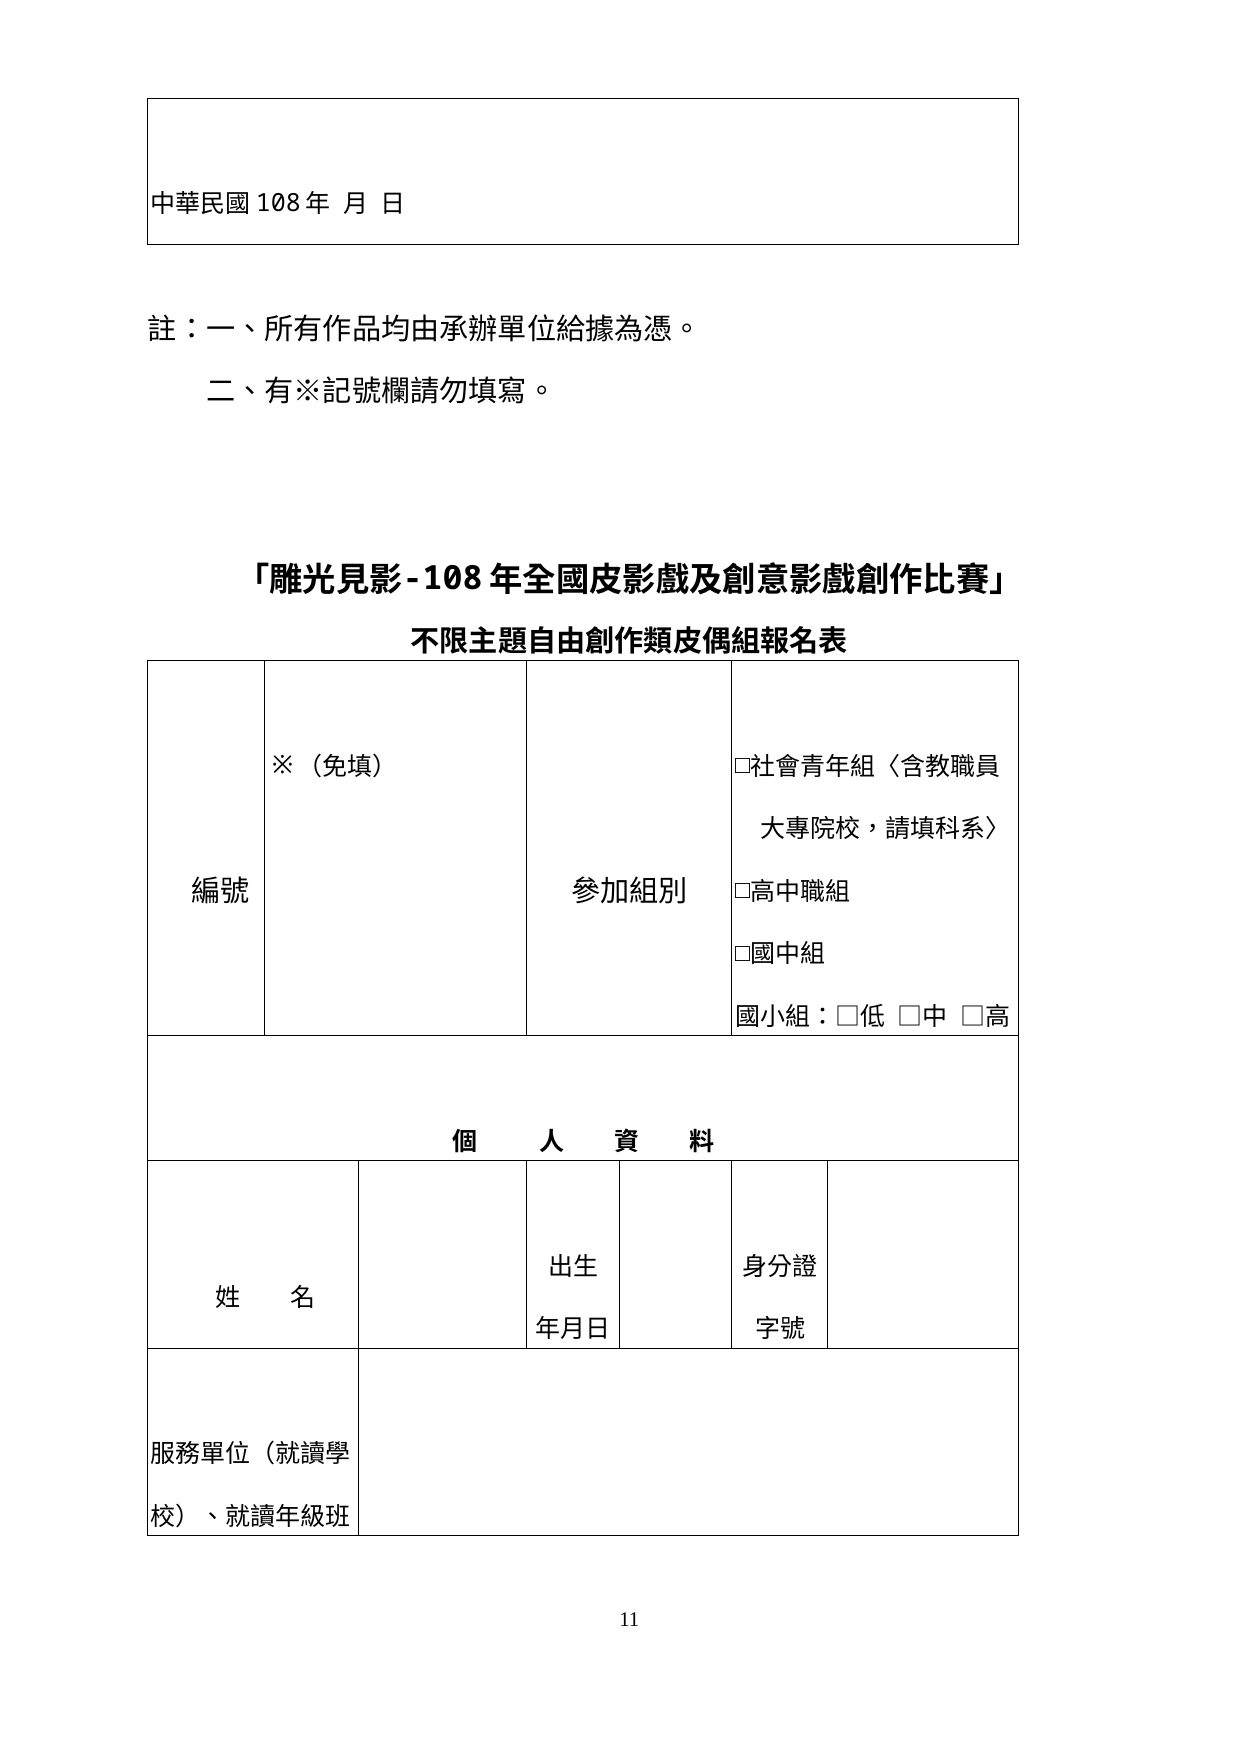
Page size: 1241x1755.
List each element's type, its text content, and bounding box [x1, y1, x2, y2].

table_cell 姓 名 [148, 1161, 358, 1347]
table_header □社會青年組〈含教職員大專院校，請填科系〉 □高中職組 □國中組 國小組：□低 □中 □高 [732, 661, 1018, 1035]
text 「雕光見影-108年全國皮影戲及創意影戲創作比賽」 [148, 535, 1110, 597]
table_cell 身分證 字號 [732, 1161, 827, 1347]
table_cell 服務單位（就讀學校）、就讀年級班 [148, 1349, 358, 1535]
text 註：一、所有作品均由承辦單位給據為憑。 [148, 285, 1110, 347]
text 二、有※記號欄請勿填寫。 [148, 347, 1110, 410]
table_cell [359, 1161, 526, 1347]
table_header 參加組別 [527, 661, 731, 1035]
table_cell 出生 年月日 [527, 1161, 619, 1347]
table_header 編號 [148, 661, 264, 1035]
table_header 中華民國108年 月 日 [148, 99, 1018, 244]
table_cell 個 人 資 料 [148, 1036, 1018, 1160]
table_cell [828, 1161, 1018, 1347]
table_header ※（免填） [265, 661, 526, 1035]
table_cell [359, 1349, 1018, 1535]
table_cell [620, 1161, 731, 1347]
text 不限主題自由創作類皮偶組報名表 [148, 597, 1110, 660]
